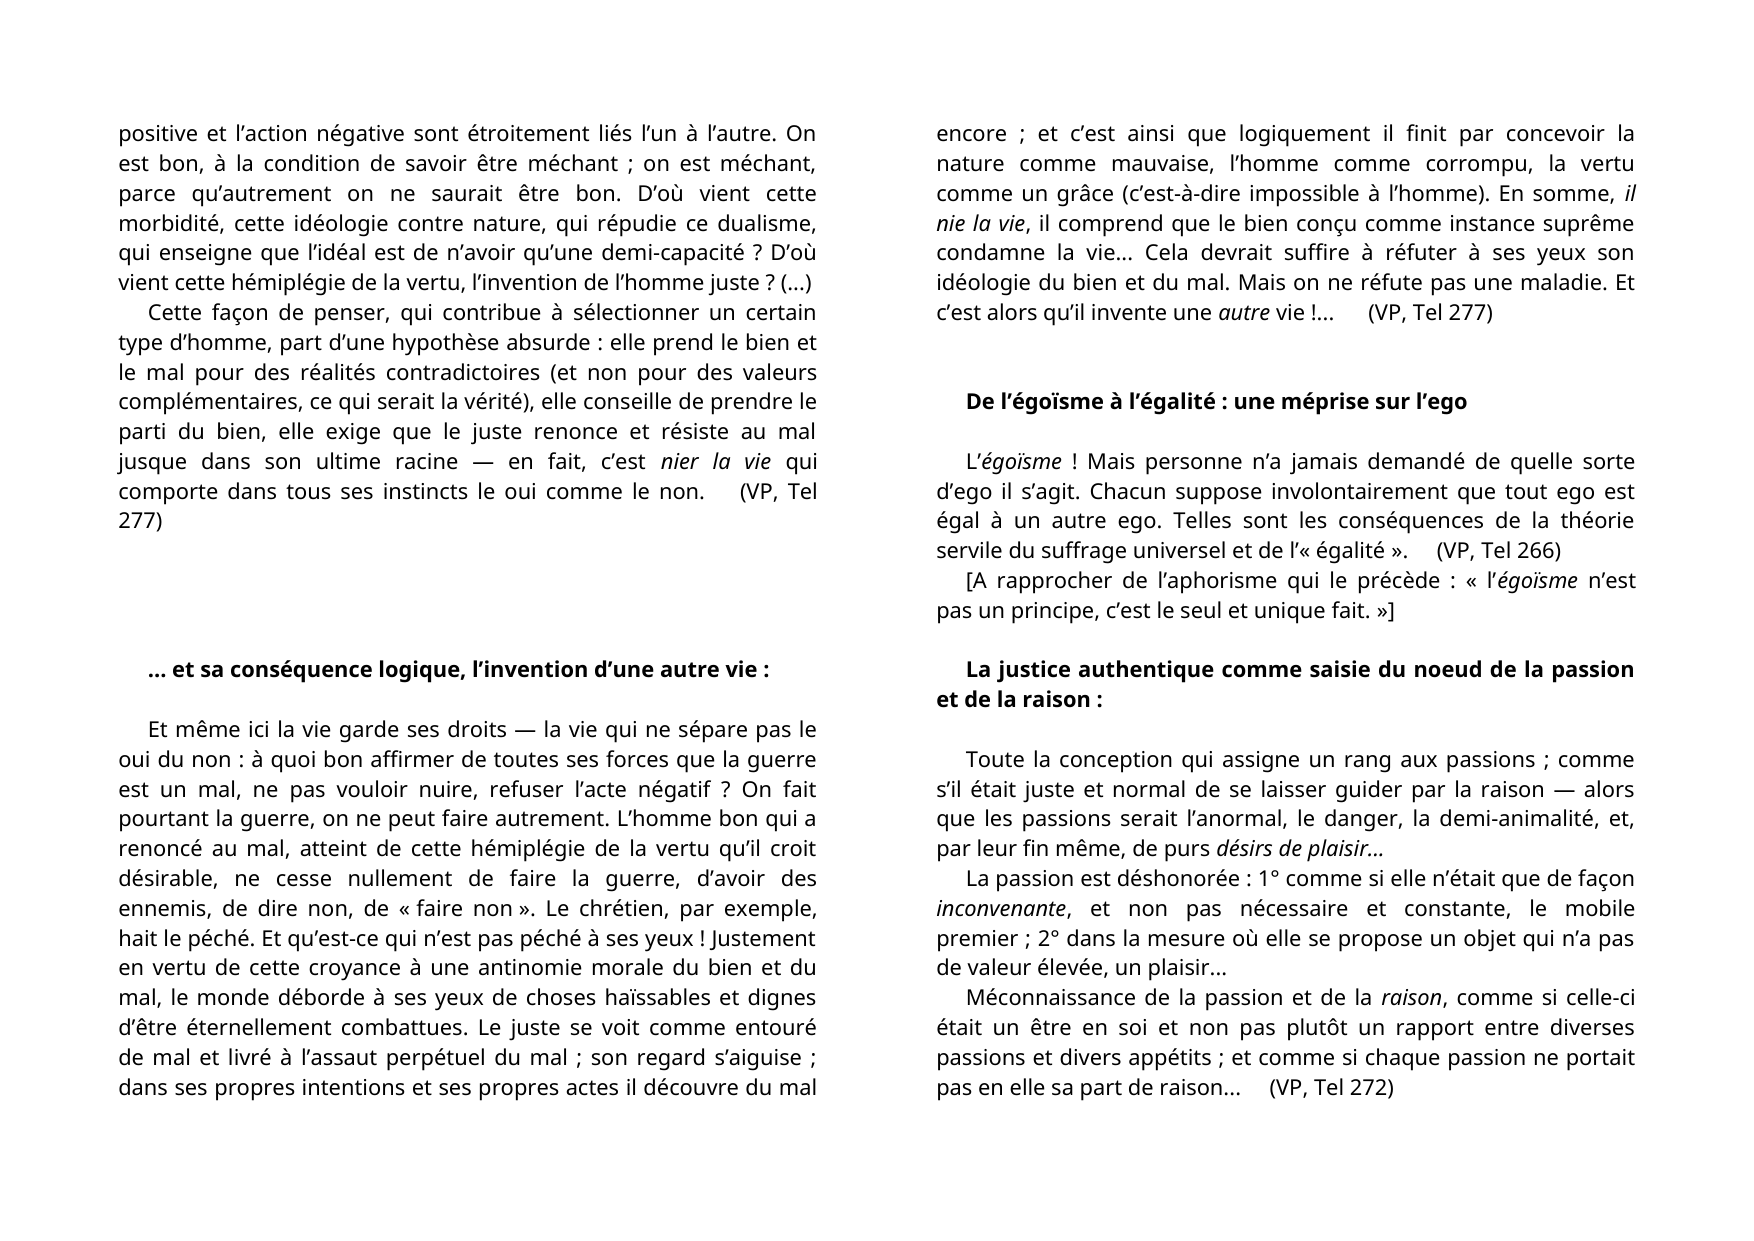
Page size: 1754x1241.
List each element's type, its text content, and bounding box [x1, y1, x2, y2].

text La justice authentique comme saisie du noeud de la passion et de la raison : [936, 654, 1636, 714]
text Méconnaissance de la passion et de la raison, comme si celle-ci était un être en soi et non pas plutôt un rapport entre diverses passions et divers appétits ; et comme si chaque passion ne portait pas en elle sa part de raison... (VP, Tel 272) [936, 982, 1636, 1101]
text [A rapprocher de l’aphorisme qui le précède : « l’égoïsme n’est pas un principe, c’est le seul et unique fait. »] [936, 565, 1636, 624]
text La passion est déshonorée : 1° comme si elle n’était que de façon inconvenante, et non pas nécessaire et constante, le mobile premier ; 2° dans la mesure où elle se propose un objet qui n’a pas de valeur élevée, un plaisir... [936, 863, 1636, 982]
text Cette façon de penser, qui contribue à sélectionner un certain type d’homme, part d’une hypothèse absurde : elle prend le bien et le mal pour des réalités contradictoires (et non pour des valeurs complémentaires, ce qui serait la vérité), elle conseille de prendre le parti du bien, elle exige que le juste renonce et résiste au mal jusque dans son ultime racine — en fait, c’est nier la vie qui comporte dans tous ses instincts le oui comme le non. (VP, Tel 277) [118, 297, 818, 535]
text Et même ici la vie garde ses droits — la vie qui ne sépare pas le oui du non : à quoi bon affirmer de toutes ses forces que la guerre est un mal, ne pas vouloir nuire, refuser l’acte négatif ? On fait pourtant la guerre, on ne peut faire autrement. L’homme bon qui a renoncé au mal, atteint de cette hémiplégie de la vertu qu’il croit désirable, ne cesse nullement de faire la guerre, d’avoir des ennemis, de dire non, de « faire non ». Le chrétien, par exemple, hait le péché. Et qu’est-ce qui n’est pas péché à ses yeux ! Justement en vertu de cette croyance à une antinomie morale du bien et du mal, le monde déborde à ses yeux de choses haïssables et dignes d’être éternellement combattues. Le juste se voit comme entouré de mal et livré à l’assaut perpétuel du mal ; son regard s’aiguise ; dans ses propres intentions et ses propres actes il découvre du mal [118, 714, 818, 1101]
text encore ; et c’est ainsi que logiquement il finit par concevoir la nature comme mauvaise, l’homme comme corrompu, la vertu comme un grâce (c’est-à-dire impossible à l’homme). En somme, il nie la vie, il comprend que le bien conçu comme instance suprême condamne la vie... Cela devrait suffire à réfuter à ses yeux son idéologie du bien et du mal. Mais on ne réfute pas une maladie. Et c’est alors qu’il invente une autre vie !... (VP, Tel 277) [936, 118, 1636, 327]
text ... et sa conséquence logique, l’invention d’une autre vie : [118, 654, 818, 684]
text positive et l’action négative sont étroitement liés l’un à l’autre. On est bon, à la condition de savoir être méchant ; on est méchant, parce qu’autrement on ne saurait être bon. D’où vient cette morbidité, cette idéologie contre nature, qui répudie ce dualisme, qui enseigne que l’idéal est de n’avoir qu’une demi-capacité ? D’où vient cette hémiplégie de la vertu, l’invention de l’homme juste ? (...) [118, 118, 818, 297]
text Toute la conception qui assigne un rang aux passions ; comme s’il était juste et normal de se laisser guider par la raison — alors que les passions serait l’anormal, le danger, la demi-animalité, et, par leur fin même, de purs désirs de plaisir... [936, 744, 1636, 863]
text L’égoïsme ! Mais personne n’a jamais demandé de quelle sorte d’ego il s’agit. Chacun suppose involontairement que tout ego est égal à un autre ego. Telles sont les conséquences de la théorie servile du suffrage universel et de l’« égalité ». (VP, Tel 266) [936, 446, 1636, 565]
text De l’égoïsme à l’égalité : une méprise sur l’ego [936, 386, 1636, 416]
